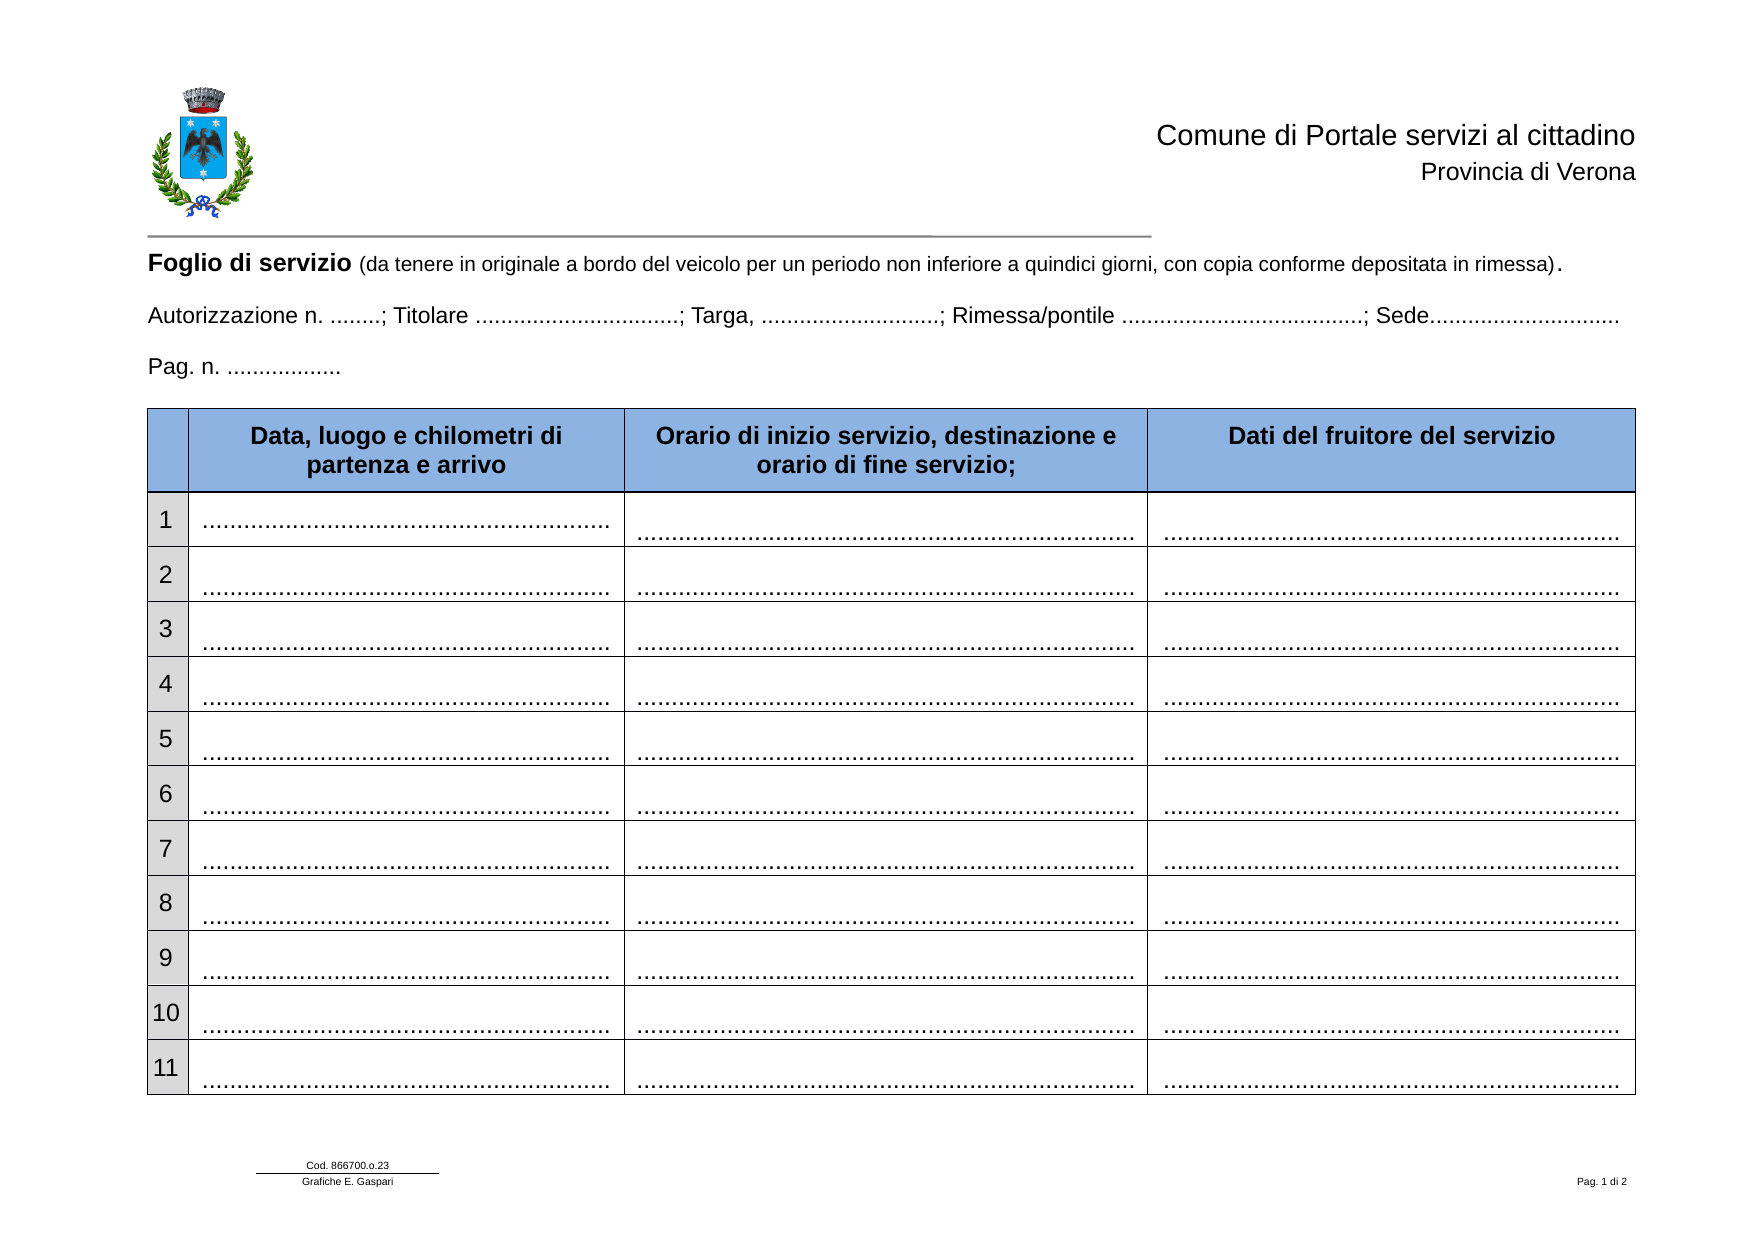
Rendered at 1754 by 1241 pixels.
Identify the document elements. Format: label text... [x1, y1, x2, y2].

picture [152, 87, 254, 219]
text Pag. n. .................. [148, 353, 1636, 379]
table_cell ........................................................................ [625, 821, 1147, 875]
table_cell ........................................................................ [625, 1040, 1147, 1094]
table_cell ........................................................................ [625, 931, 1147, 984]
table_cell .................................................................. [1148, 931, 1635, 984]
table_cell ........................................................... [189, 657, 624, 711]
table_cell 10 [148, 986, 188, 1039]
table_cell ........................................................... [189, 547, 624, 601]
table_cell .................................................................. [1148, 876, 1635, 930]
table_cell .................................................................. [1148, 657, 1635, 711]
table_cell ........................................................... [189, 821, 624, 875]
table_cell 3 [148, 602, 188, 656]
text Provincia di Verona [254, 157, 1636, 185]
table_cell ........................................................... [189, 1040, 624, 1094]
table_cell .................................................................. [1148, 493, 1635, 546]
table_cell ........................................................................ [625, 602, 1147, 656]
table_cell 2 [148, 547, 188, 601]
table_cell 5 [148, 712, 188, 765]
table_cell ........................................................... [189, 602, 624, 656]
table_cell ........................................................... [189, 986, 624, 1039]
table_cell .................................................................. [1148, 547, 1635, 601]
table_cell .................................................................. [1148, 1040, 1635, 1094]
table_cell 4 [148, 657, 188, 711]
table_cell ........................................................... [189, 766, 624, 820]
table_cell .................................................................. [1148, 766, 1635, 820]
text Autorizzazione n. ........; Titolare ................................; Targa, ............................; Rimessa/pontile ......................................; Sede.............................. [148, 302, 1636, 328]
table_cell .................................................................. [1148, 986, 1635, 1039]
table_cell 8 [148, 876, 188, 930]
table_cell ........................................................... [189, 931, 624, 984]
table_cell 6 [148, 766, 188, 820]
table_cell 1 [148, 493, 188, 546]
table_cell 9 [148, 931, 188, 984]
table_cell ........................................................................ [625, 493, 1147, 546]
table_cell .................................................................. [1148, 821, 1635, 875]
table_header Dati del fruitore del servizio [1148, 409, 1635, 491]
table_cell .................................................................. [1148, 602, 1635, 656]
text Comune di Portale servizi al cittadino [254, 118, 1636, 152]
table_cell ........................................................................ [625, 547, 1147, 601]
table_cell ........................................................... [189, 493, 624, 546]
table_cell 11 [148, 1040, 188, 1094]
table_cell 7 [148, 821, 188, 875]
table_cell ........................................................................ [625, 657, 1147, 711]
table_cell ........................................................................ [625, 766, 1147, 820]
table_cell ........................................................... [189, 712, 624, 765]
table_header Data, luogo e chilometri di partenza e arrivo [189, 409, 624, 491]
table_cell ........................................................................ [625, 986, 1147, 1039]
table_cell ........................................................................ [625, 876, 1147, 930]
table_cell ........................................................... [189, 876, 624, 930]
table_cell .................................................................. [1148, 712, 1635, 765]
table_header Orario di inizio servizio, destinazione e orario di fine servizio; [625, 409, 1147, 491]
text Foglio di servizio (da tenere in originale a bordo del veicolo per un periodo non inferiore a quindici giorni, con copia conforme depositata in rimessa). [148, 248, 1636, 276]
table_cell ........................................................................ [625, 712, 1147, 765]
table_header [148, 409, 188, 491]
